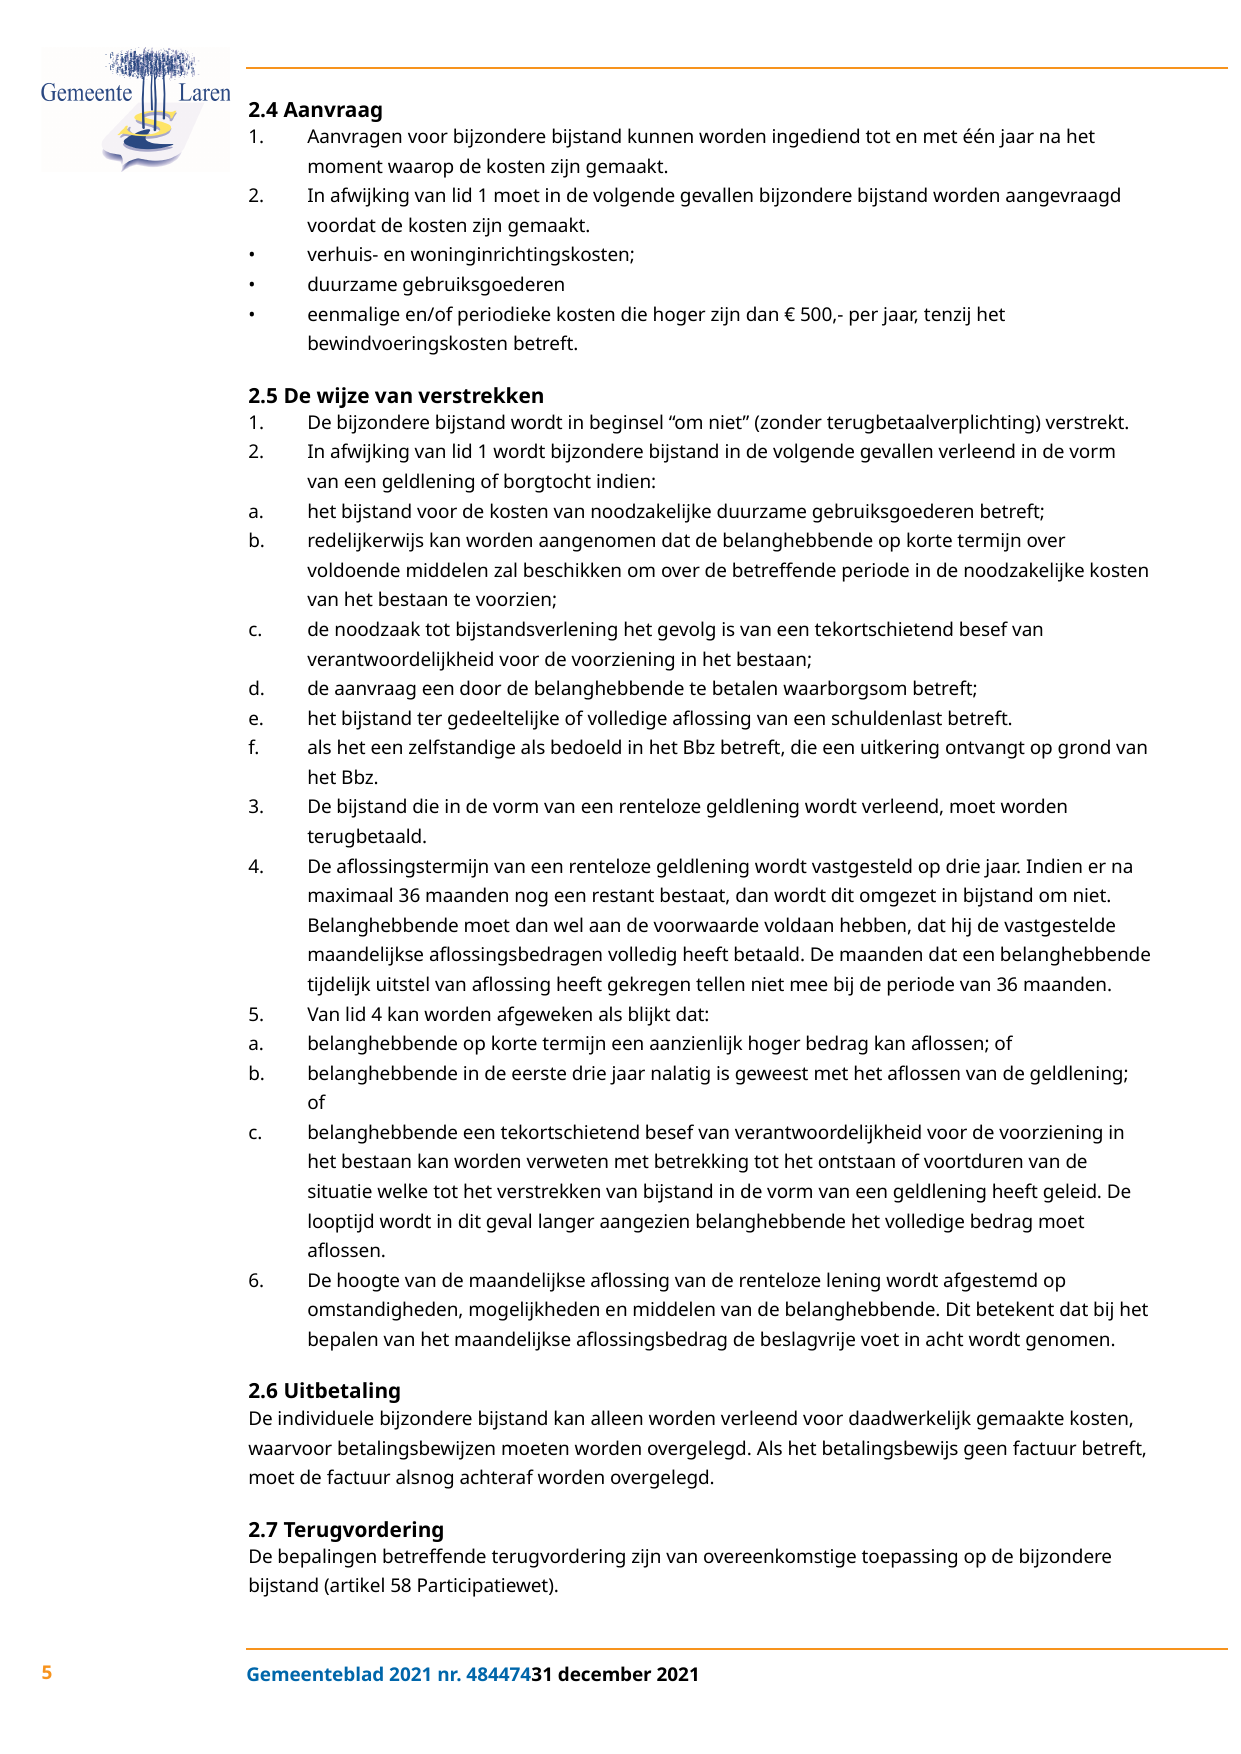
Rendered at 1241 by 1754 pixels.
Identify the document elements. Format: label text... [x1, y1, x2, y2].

list verhuis- en woninginrichtingskosten; [248, 242, 1152, 267]
list In afwijking van lid 1 moet in de volgende gevallen bijzondere bijstand worden aangevraagd voordat de kosten zijn gemaakt. [248, 182, 1152, 238]
text De individuele bijzondere bijstand kan alleen worden verleend voor daadwerkelijk gemaakte kosten, waarvoor betalingsbewijzen moeten worden overgelegd. Als het betalingsbewijs geen factuur betreft, moet de factuur alsnog achteraf worden overgelegd. [248, 1405, 1152, 1490]
list Aanvragen voor bijzondere bijstand kunnen worden ingediend tot en met één jaar na het moment waarop de kosten zijn gemaakt. [248, 123, 1152, 178]
list belanghebbende op korte termijn een aanzienlijk hoger bedrag kan aflossen; of [248, 1030, 1152, 1056]
list belanghebbende in de eerste drie jaar nalatig is geweest met het aflossen van de geldlening; of [248, 1060, 1152, 1115]
list duurzame gebruiksgoederen [248, 271, 1152, 297]
list De bijstand die in de vorm van een renteloze geldlening wordt verleend, moet worden terugbetaald. [248, 794, 1152, 849]
list het bijstand ter gedeeltelijke of volledige aflossing van een schuldenlast betreft. [248, 705, 1152, 731]
list belanghebbende een tekortschietend besef van verantwoordelijkheid voor de voorziening in het bestaan kan worden verweten met betrekking tot het ontstaan of voortduren van de situatie welke tot het verstrekken van bijstand in de vorm van een geldlening heeft geleid. De looptijd wordt in dit geval langer aangezien belanghebbende het volledige bedrag moet aflossen. [248, 1119, 1152, 1263]
list De bijzondere bijstand wordt in beginsel “om niet” (zonder terugbetaalverplichting) verstrekt. [248, 409, 1152, 435]
list het bijstand voor de kosten van noodzakelijke duurzame gebruiksgoederen betreft; [248, 498, 1152, 524]
list eenmalige en/of periodieke kosten die hoger zijn dan € 500,- per jaar, tenzij het bewindvoeringskosten betreft. [248, 301, 1152, 356]
text 2.4 Aanvraag [248, 95, 1152, 123]
list de noodzaak tot bijstandsverlening het gevolg is van een tekortschietend besef van verantwoordelijkheid voor de voorziening in het bestaan; [248, 616, 1152, 672]
text 2.6 Uitbetaling [248, 1377, 1152, 1405]
text 2.5 De wijze van verstrekken [248, 381, 1152, 409]
list De aflossingstermijn van een renteloze geldlening wordt vastgesteld op drie jaar. Indien er na maximaal 36 maanden nog een restant bestaat, dan wordt dit omgezet in bijstand om niet. Belanghebbende moet dan wel aan de voorwaarde voldaan hebben, dat hij de vastgestelde maandelijkse aflossingsbedragen volledig heeft betaald. De maanden dat een belanghebbende tijdelijk uitstel van aflossing heeft gekregen tellen niet mee bij de periode van 36 maanden. [248, 853, 1152, 997]
list De hoogte van de maandelijkse aflossing van de renteloze lening wordt afgestemd op omstandigheden, mogelijkheden en middelen van de belanghebbende. Dit betekent dat bij het bepalen van het maandelijkse aflossingsbedrag de beslagvrije voet in acht wordt genomen. [248, 1267, 1152, 1352]
list als het een zelfstandige als bedoeld in het Bbz betreft, die een uitkering ontvangt op grond van het Bbz. [248, 734, 1152, 790]
list de aanvraag een door de belanghebbende te betalen waarborgsom betreft; [248, 675, 1152, 701]
list Van lid 4 kan worden afgeweken als blijkt dat: [248, 1001, 1152, 1027]
picture [41, 47, 231, 172]
list redelijkerwijs kan worden aangenomen dat de belanghebbende op korte termijn over voldoende middelen zal beschikken om over de betreffende periode in de noodzakelijke kosten van het bestaan te voorzien; [248, 527, 1152, 612]
text De bepalingen betreffende terugvordering zijn van overeenkomstige toepassing op de bijzondere bijstand (artikel 58 Participatiewet). [248, 1543, 1152, 1598]
text 2.7 Terugvordering [248, 1515, 1152, 1543]
list In afwijking van lid 1 wordt bijzondere bijstand in de volgende gevallen verleend in de vorm van een geldlening of borgtocht indien: [248, 439, 1152, 494]
